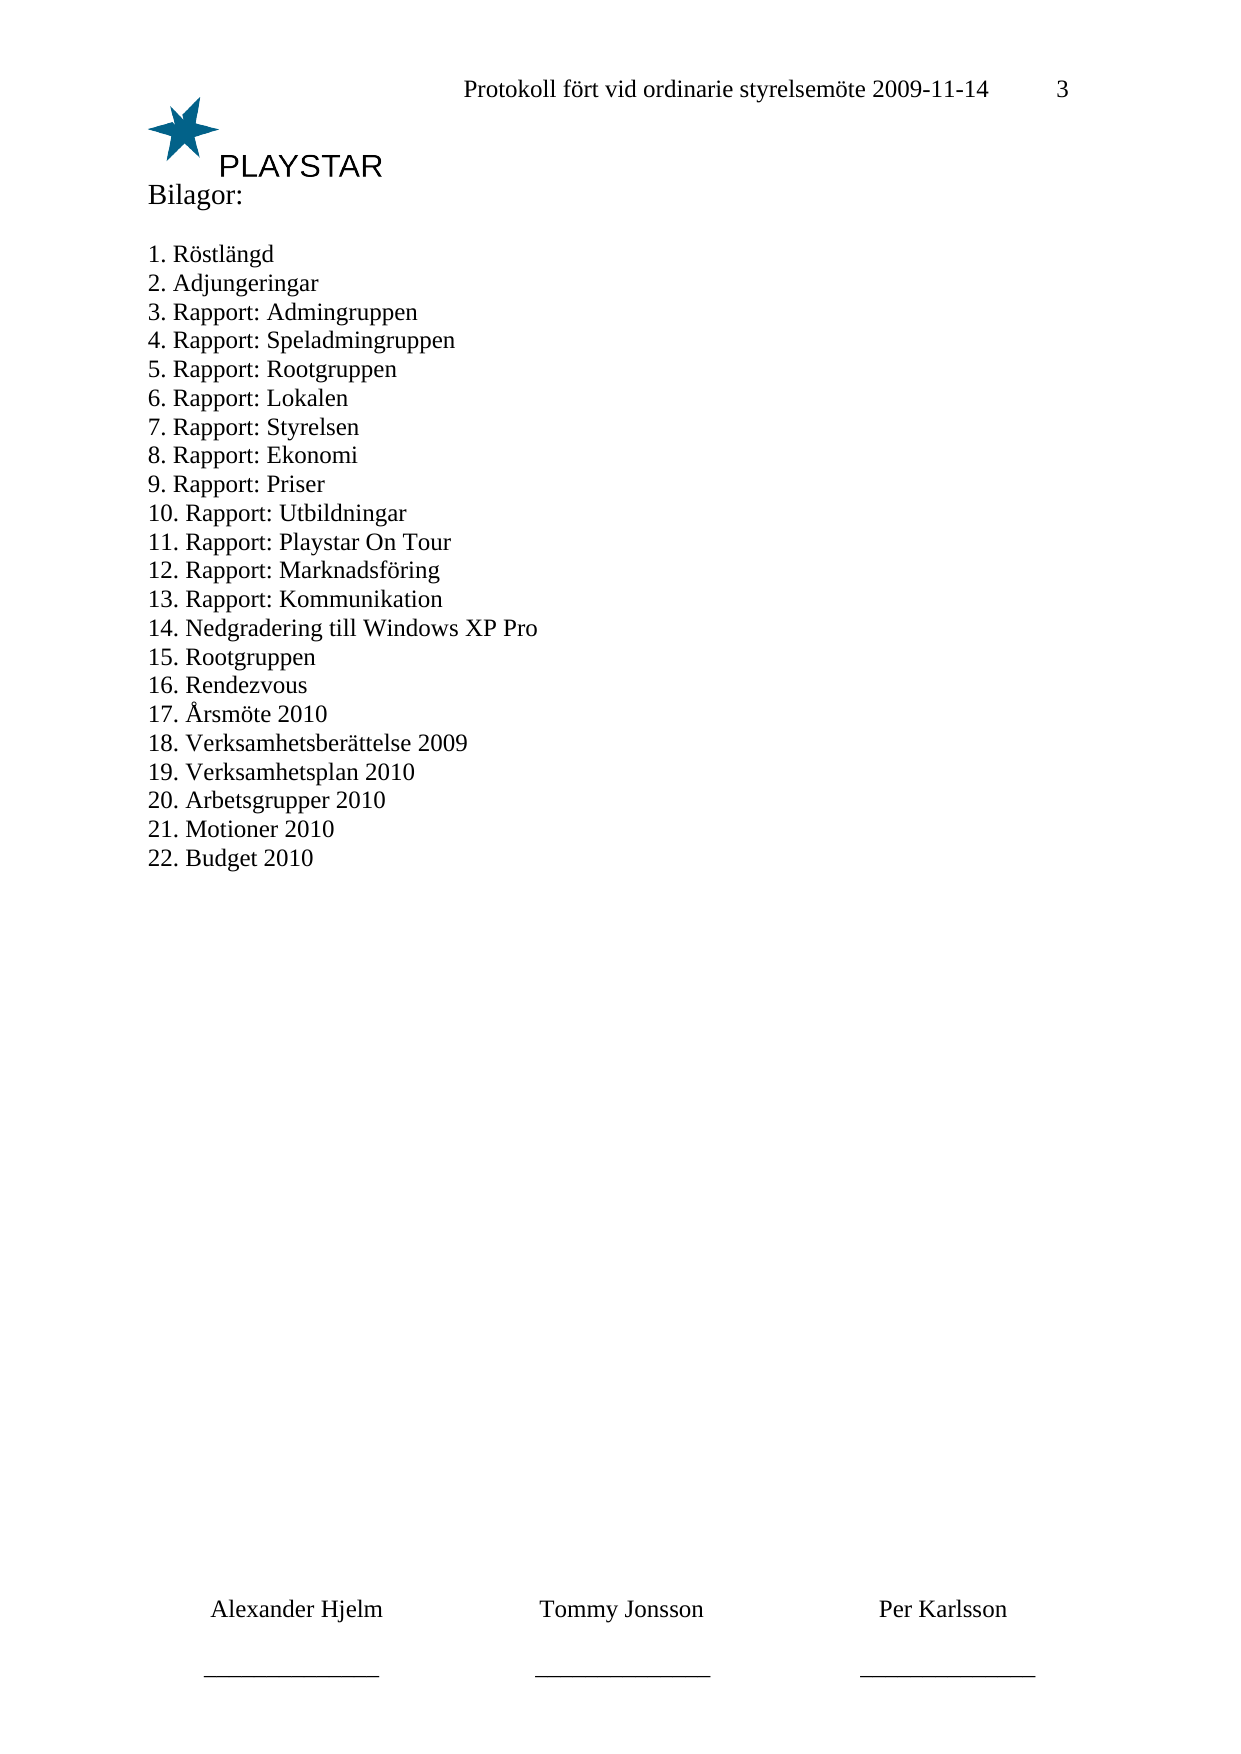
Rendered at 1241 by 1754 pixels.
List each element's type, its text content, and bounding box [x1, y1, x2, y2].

text 20. Arbetsgrupper 2010 [148, 785, 1092, 814]
text 7. Rapport: Styrelsen [148, 412, 1092, 440]
text 3. Rapport: Admingruppen [148, 297, 1092, 325]
text 8. Rapport: Ekonomi [148, 440, 1092, 469]
text 4. Rapport: Speladmingruppen [148, 325, 1092, 354]
text 18. Verksamhetsberättelse 2009 [148, 728, 1092, 757]
text 22. Budget 2010 [148, 843, 1092, 872]
text 12. Rapport: Marknadsföring [148, 555, 1092, 584]
text 13. Rapport: Kommunikation [148, 584, 1092, 613]
text 2. Adjungeringar [148, 268, 1092, 297]
text 16. Rendezvous [148, 670, 1092, 699]
text 10. Rapport: Utbildningar [148, 498, 1092, 527]
text Bilagor: [148, 177, 1092, 210]
text 15. Rootgruppen [148, 642, 1092, 670]
text 17. Årsmöte 2010 [148, 699, 1092, 728]
text 19. Verksamhetsplan 2010 [148, 757, 1092, 785]
text 5. Rapport: Rootgruppen [148, 354, 1092, 383]
text 21. Motioner 2010 [148, 814, 1092, 843]
text 11. Rapport: Playstar On Tour [148, 527, 1092, 555]
text 6. Rapport: Lokalen [148, 383, 1092, 412]
text 1. Röstlängd [148, 239, 1092, 268]
text 9. Rapport: Priser [148, 469, 1092, 498]
text 14. Nedgradering till Windows XP Pro [148, 613, 1092, 642]
